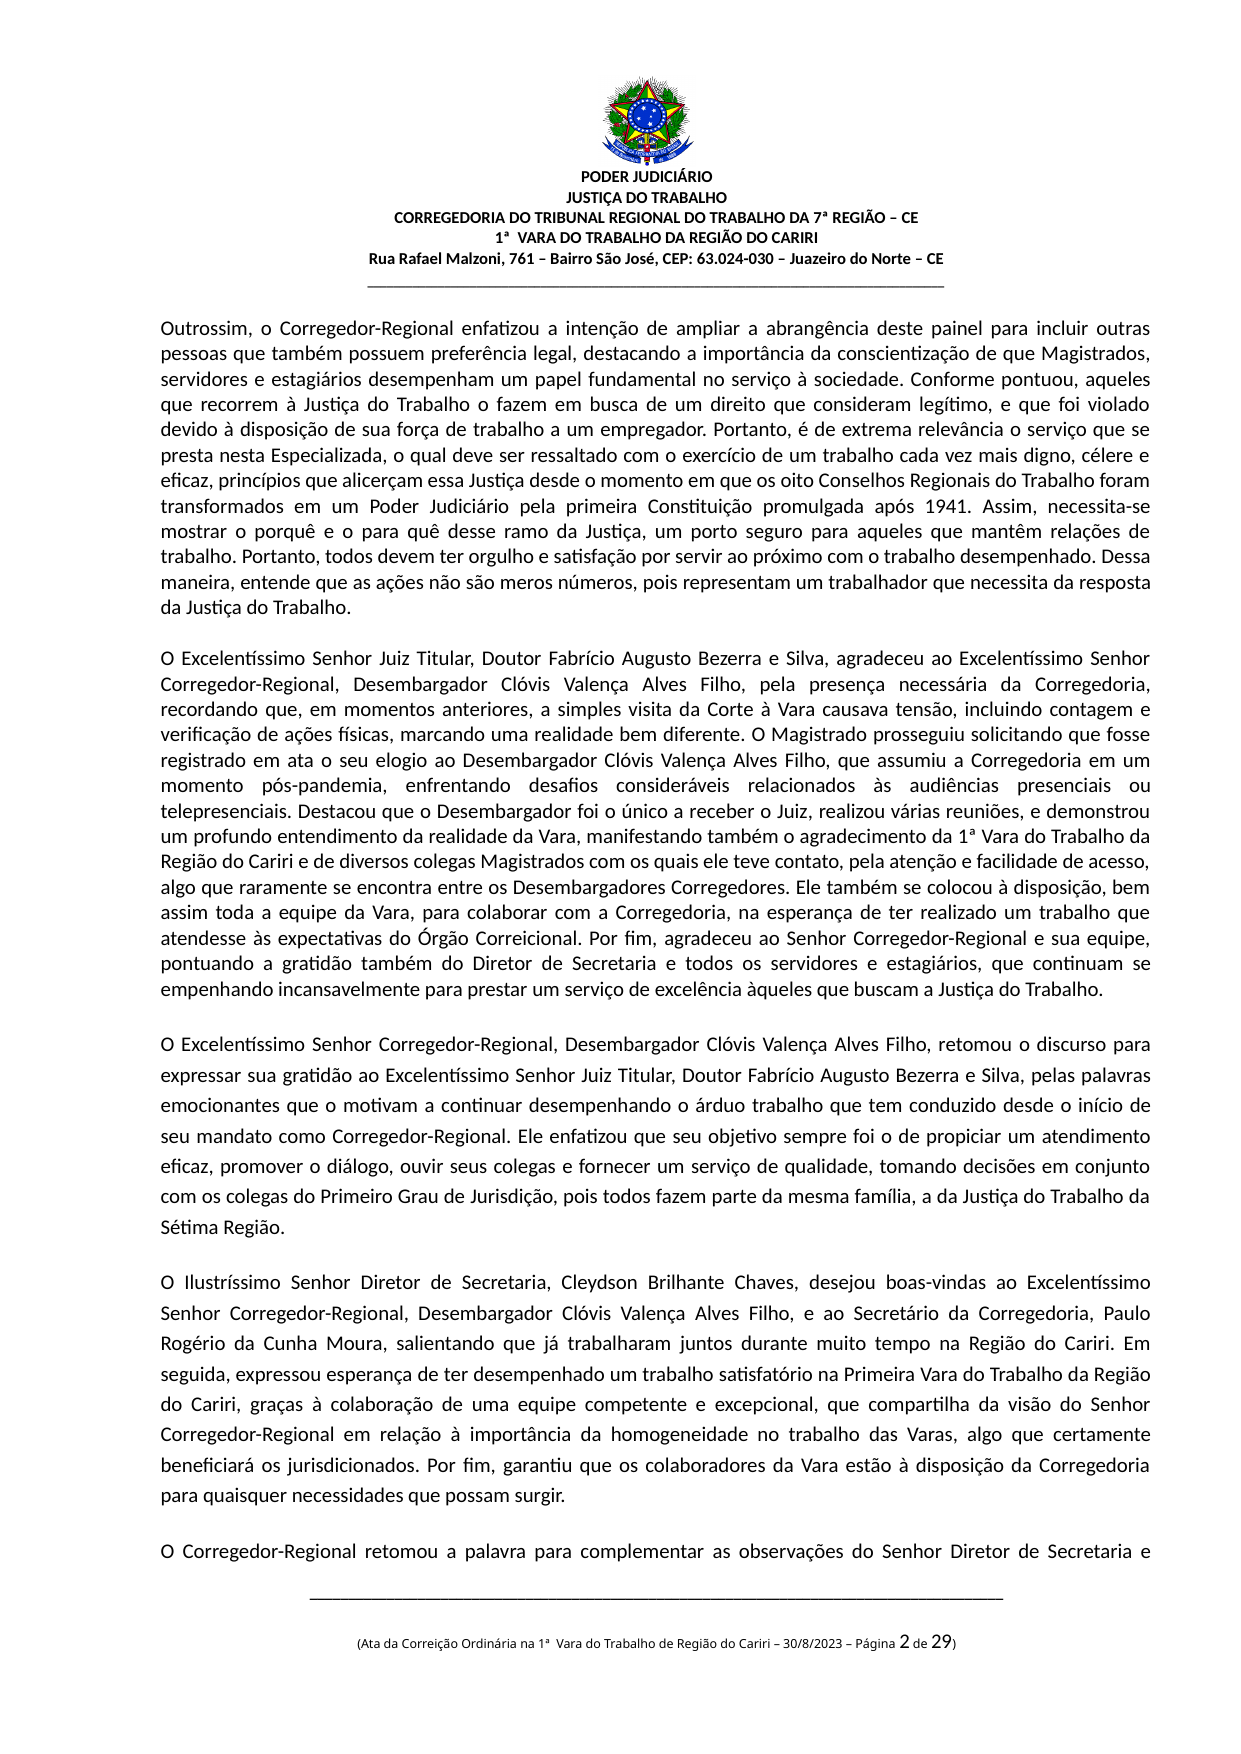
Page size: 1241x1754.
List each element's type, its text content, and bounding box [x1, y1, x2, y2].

subtitle O Ilustríssimo Senhor Diretor de Secretaria, Cleydson Brilhante Chaves, desejou boas-vindas ao Excelentíssimo Senhor Corregedor-Regional, Desembargador Clóvis Valença Alves Filho, e ao Secretário da Corregedoria, Paulo Rogério da Cunha Moura, salientando que já trabalharam juntos durante muito tempo na Região do Cariri. Em seguida, expressou esperança de ter desempenhado um trabalho satisfatório na Primeira Vara do Trabalho da Região do Cariri, graças à colaboração de uma equipe competente e excepcional, que compartilha da visão do Senhor Corregedor-Regional em relação à importância da homogeneidade no trabalho das Varas, algo que certamente beneficiará os jurisdicionados. Por fim, garantiu que os colaboradores da Vara estão à disposição da Corregedoria para quaisquer necessidades que possam surgir. [160, 1269, 1152, 1508]
subtitle O Excelentíssimo Senhor Juiz Titular, Doutor Fabrício Augusto Bezerra e Silva, agradeceu ao Excelentíssimo Senhor Corregedor-Regional, Desembargador Clóvis Valença Alves Filho, pela presença necessária da Corregedoria, recordando que, em momentos anteriores, a simples visita da Corte à Vara causava tensão, incluindo contagem e verificação de ações físicas, marcando uma realidade bem diferente. O Magistrado prosseguiu solicitando que fosse registrado em ata o seu elogio ao Desembargador Clóvis Valença Alves Filho, que assumiu a Corregedoria em um momento pós-pandemia, enfrentando desafios consideráveis relacionados às audiências presenciais ou telepresenciais. Destacou que o Desembargador foi o único a receber o Juiz, realizou várias reuniões, e demonstrou um profundo entendimento da realidade da Vara, manifestando também o agradecimento da 1ª Vara do Trabalho da Região do Cariri e de diversos colegas Magistrados com os quais ele teve contato, pela atenção e facilidade de acesso, algo que raramente se encontra entre os Desembargadores Corregedores. Ele também se colocou à disposição, bem assim toda a equipe da Vara, para colaborar com a Corregedoria, na esperança de ter realizado um trabalho que atendesse às expectativas do Órgão Correicional. Por fim, agradeceu ao Senhor Corregedor-Regional e sua equipe, pontuando a gratidão também do Diretor de Secretaria e todos os servidores e estagiários, que continuam se empenhando incansavelmente para prestar um serviço de excelência àqueles que buscam a Justiça do Trabalho. [160, 645, 1152, 1001]
picture [597, 75, 696, 167]
subtitle O Excelentíssimo Senhor Corregedor-Regional, Desembargador Clóvis Valença Alves Filho, retomou o discurso para expressar sua gratidão ao Excelentíssimo Senhor Juiz Titular, Doutor Fabrício Augusto Bezerra e Silva, pelas palavras emocionantes que o motivam a continuar desempenhando o árduo trabalho que tem conduzido desde o início de seu mandato como Corregedor-Regional. Ele enfatizou que seu objetivo sempre foi o de propiciar um atendimento eficaz, promover o diálogo, ouvir seus colegas e fornecer um serviço de qualidade, tomando decisões em conjunto com os colegas do Primeiro Grau de Jurisdição, pois todos fazem parte da mesma família, a da Justiça do Trabalho da Sétima Região. [160, 1032, 1152, 1239]
subtitle Outrossim, o Corregedor-Regional enfatizou a intenção de ampliar a abrangência deste painel para incluir outras pessoas que também possuem preferência legal, destacando a importância da conscientização de que Magistrados, servidores e estagiários desempenham um papel fundamental no serviço à sociedade. Conforme pontuou, aqueles que recorrem à Justiça do Trabalho o fazem em busca de um direito que consideram legítimo, e que foi violado devido à disposição de sua força de trabalho a um empregador. Portanto, é de extrema relevância o serviço que se presta nesta Especializada, o qual deve ser ressaltado com o exercício de um trabalho cada vez mais digno, célere e eficaz, princípios que alicerçam essa Justiça desde o momento em que os oito Conselhos Regionais do Trabalho foram transformados em um Poder Judiciário pela primeira Constituição promulgada após 1941. Assim, necessita-se mostrar o porquê e o para quê desse ramo da Justiça, um porto seguro para aqueles que mantêm relações de trabalho. Portanto, todos devem ter orgulho e satisfação por servir ao próximo com o trabalho desempenhado. Dessa maneira, entende que as ações não são meros números, pois representam um trabalhador que necessita da resposta da Justiça do Trabalho. [160, 315, 1152, 620]
subtitle O Corregedor-Regional retomou a palavra para complementar as observações do Senhor Diretor de Secretaria e [160, 1538, 1152, 1563]
